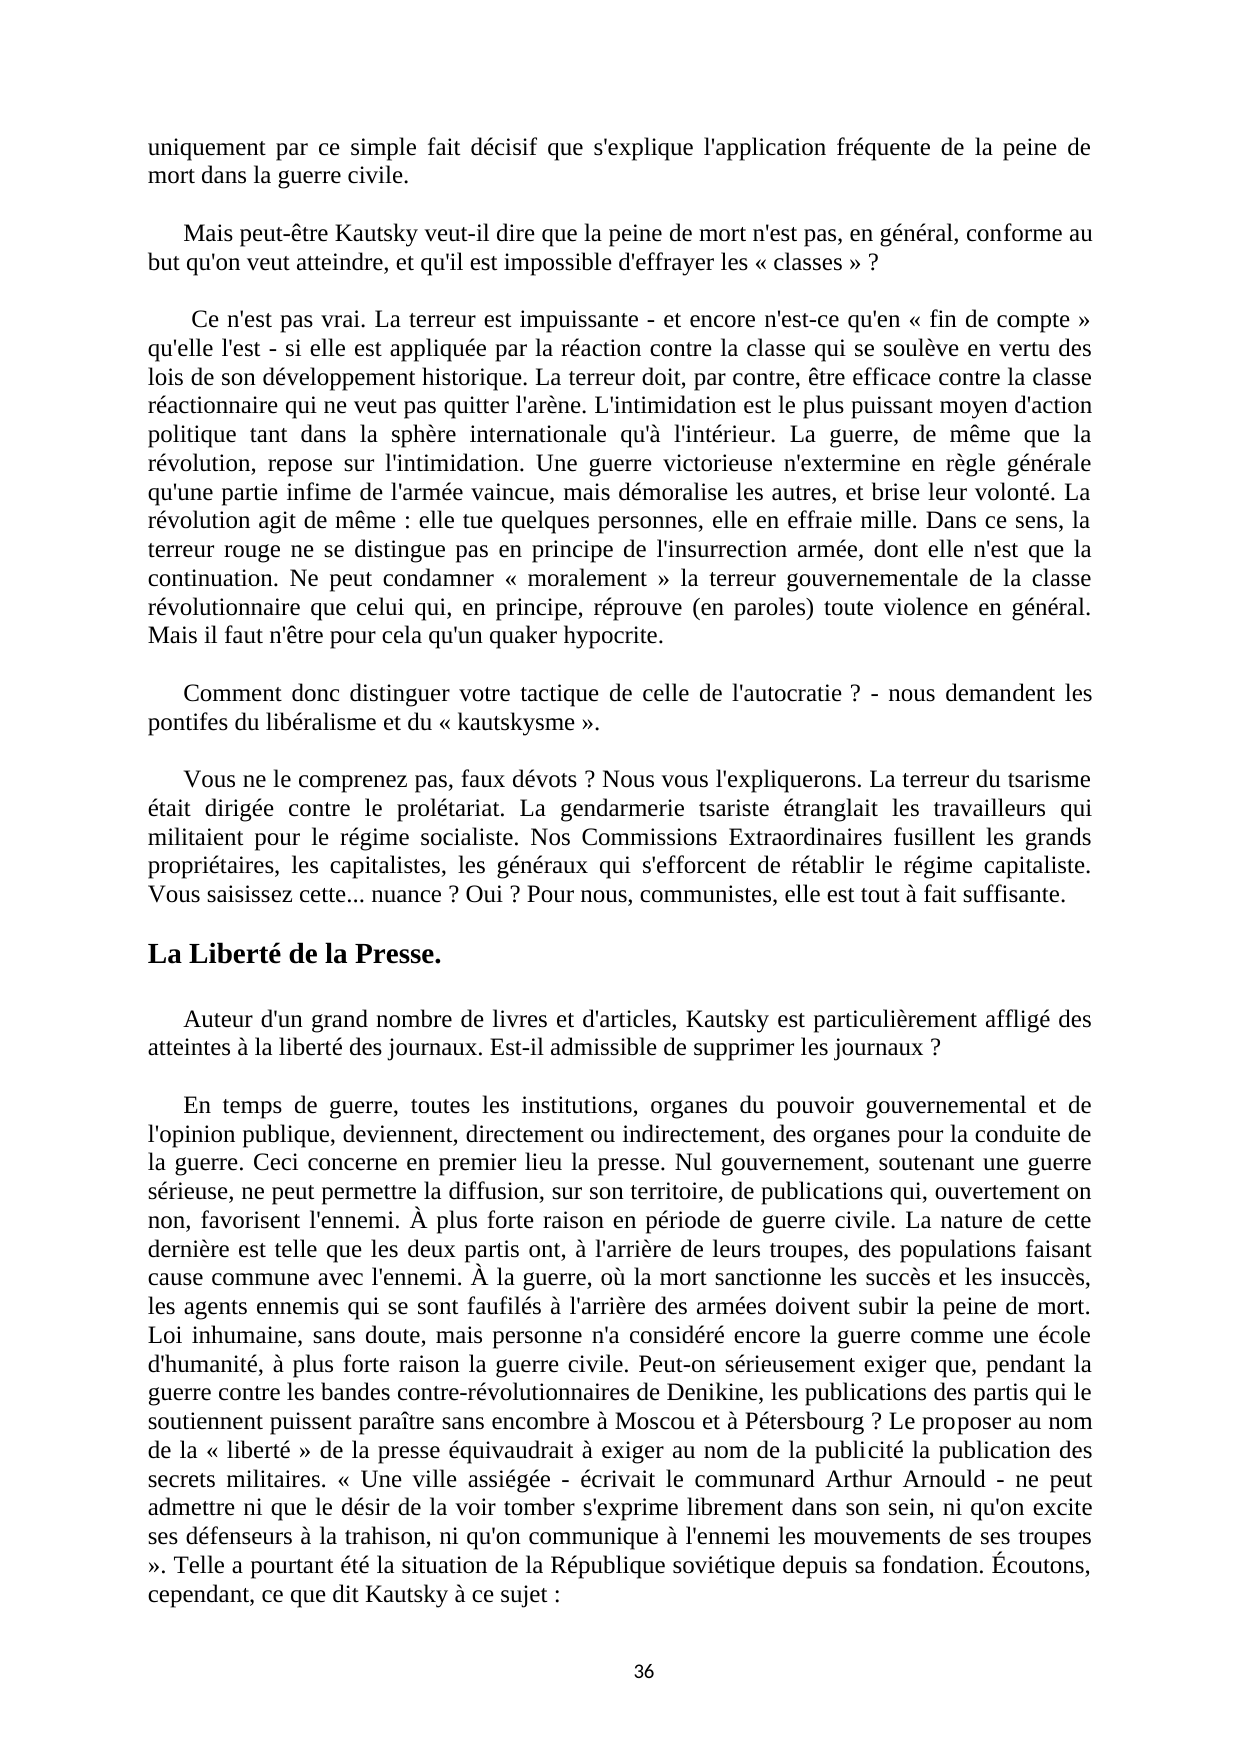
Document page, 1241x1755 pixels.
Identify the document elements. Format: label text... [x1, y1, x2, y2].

text Ce n'est pas vrai. La terreur est impuissante - et encore n'est-ce qu'en « fin de compte » qu'elle l'est - si elle est appliquée par la réaction contre la classe qui se soulève en vertu des lois de son développement historique. La terreur doit, par contre, être efficace contre la classe réactionnaire qui ne veut pas quitter l'arène. L'intimida­tion est le plus puissant moyen d'action politique tant dans la sphère internationale qu'à l'intérieur. La guerre, de même que la révolution, repose sur l'intimidation. Une guerre victorieuse n'extermine en règle générale qu'une partie infime de l'armée vaincue, mais démoralise les autres, et brise leur volonté. La révolution agit de même : elle tue quelques personnes, elle en effraie mille. Dans ce sens, la terreur rouge ne se distingue pas en principe de l'insurrection armée, dont elle n'est que la continuation. Ne peut condamner « moralement » la terreur gouvernementale de la classe révolutionnaire que celui qui, en principe, réprouve (en paroles) toute violence en général. Mais il faut n'être pour cela qu'un quaker hypocrite. [148, 304, 1093, 649]
text uniquement par ce simple fait décisif que s'explique l'application fréquente de la peine de mort dans la guerre civile. [148, 132, 1093, 189]
text En temps de guerre, toutes les institutions, organes du pouvoir gouvernemental et de l'opinion publique, deviennent, directement ou indirectement, des organes pour la conduite de la guerre. Ceci concerne en premier lieu la presse. Nul gouvernement, soutenant une guerre sérieuse, ne peut permettre la diffusion, sur son territoire, de publications qui, ouvertement on non, favorisent l'ennemi. À plus forte raison en période de guerre civile. La nature de cette dernière est telle que les deux partis ont, à l'arrière de leurs troupes, des populations faisant cause commune avec l'ennemi. À la guerre, où la mort sanctionne les succès et les insuccès, les agents ennemis qui se sont faufilés à l'arrière des armées doivent subir la peine de mort. Loi inhumaine, sans doute, mais personne n'a considéré encore la guerre comme une école d'humanité, à plus forte raison la guerre civile. Peut-on sérieusement exiger que, pendant la guerre contre les bandes contre-révolutionnaires de Denikine, les publications des partis qui le soutiennent puissent paraître sans encombre à Moscou et à Pétersbourg ? Le pro­po­­­ser au nom de la « liberté » de la presse équivaudrait à exiger au nom de la publi­cité la publication des secrets militaires. « Une ville assiégée - écrivait le com­munard Arthur Arnould - ne peut admettre ni que le désir de la voir tomber s'exprime libre­ment dans son sein, ni qu'on excite ses défenseurs à la trahison, ni qu'on communique à l'ennemi les mouvements de ses troupes ». Telle a pourtant été la situation de la République soviétique depuis sa fondation. Écoutons, cependant, ce que dit Kautsky à ce sujet : [148, 1090, 1093, 1607]
text Vous ne le comprenez pas, faux dévots ? Nous vous l'expliquerons. La terreur du tsarisme était dirigée contre le prolétariat. La gendarmerie tsariste étranglait les travailleurs qui militaient pour le régime socialiste. Nos Commissions Extraordinaires fusillent les grands propriétaires, les capitalistes, les généraux qui s'efforcent de rétablir le régime capitaliste. Vous saisissez cette... nuance ? Oui ? Pour nous, com­mu­nistes, elle est tout à fait suffisante. [148, 764, 1093, 908]
text La Liberté de la Presse. [148, 937, 1093, 970]
text Comment donc distinguer votre tactique de celle de l'autocratie ? - nous deman­dent les pontifes du libéralisme et du « kautskysme ». [148, 678, 1093, 735]
text Auteur d'un grand nombre de livres et d'articles, Kautsky est particulièrement affligé des atteintes à la liberté des journaux. Est-il admissible de supprimer les journaux ? [148, 1004, 1093, 1061]
text Mais peut-être Kautsky veut-il dire que la peine de mort n'est pas, en général, con­forme au but qu'on veut atteindre, et qu'il est impossible d'effrayer les « classes » ? [148, 218, 1093, 275]
